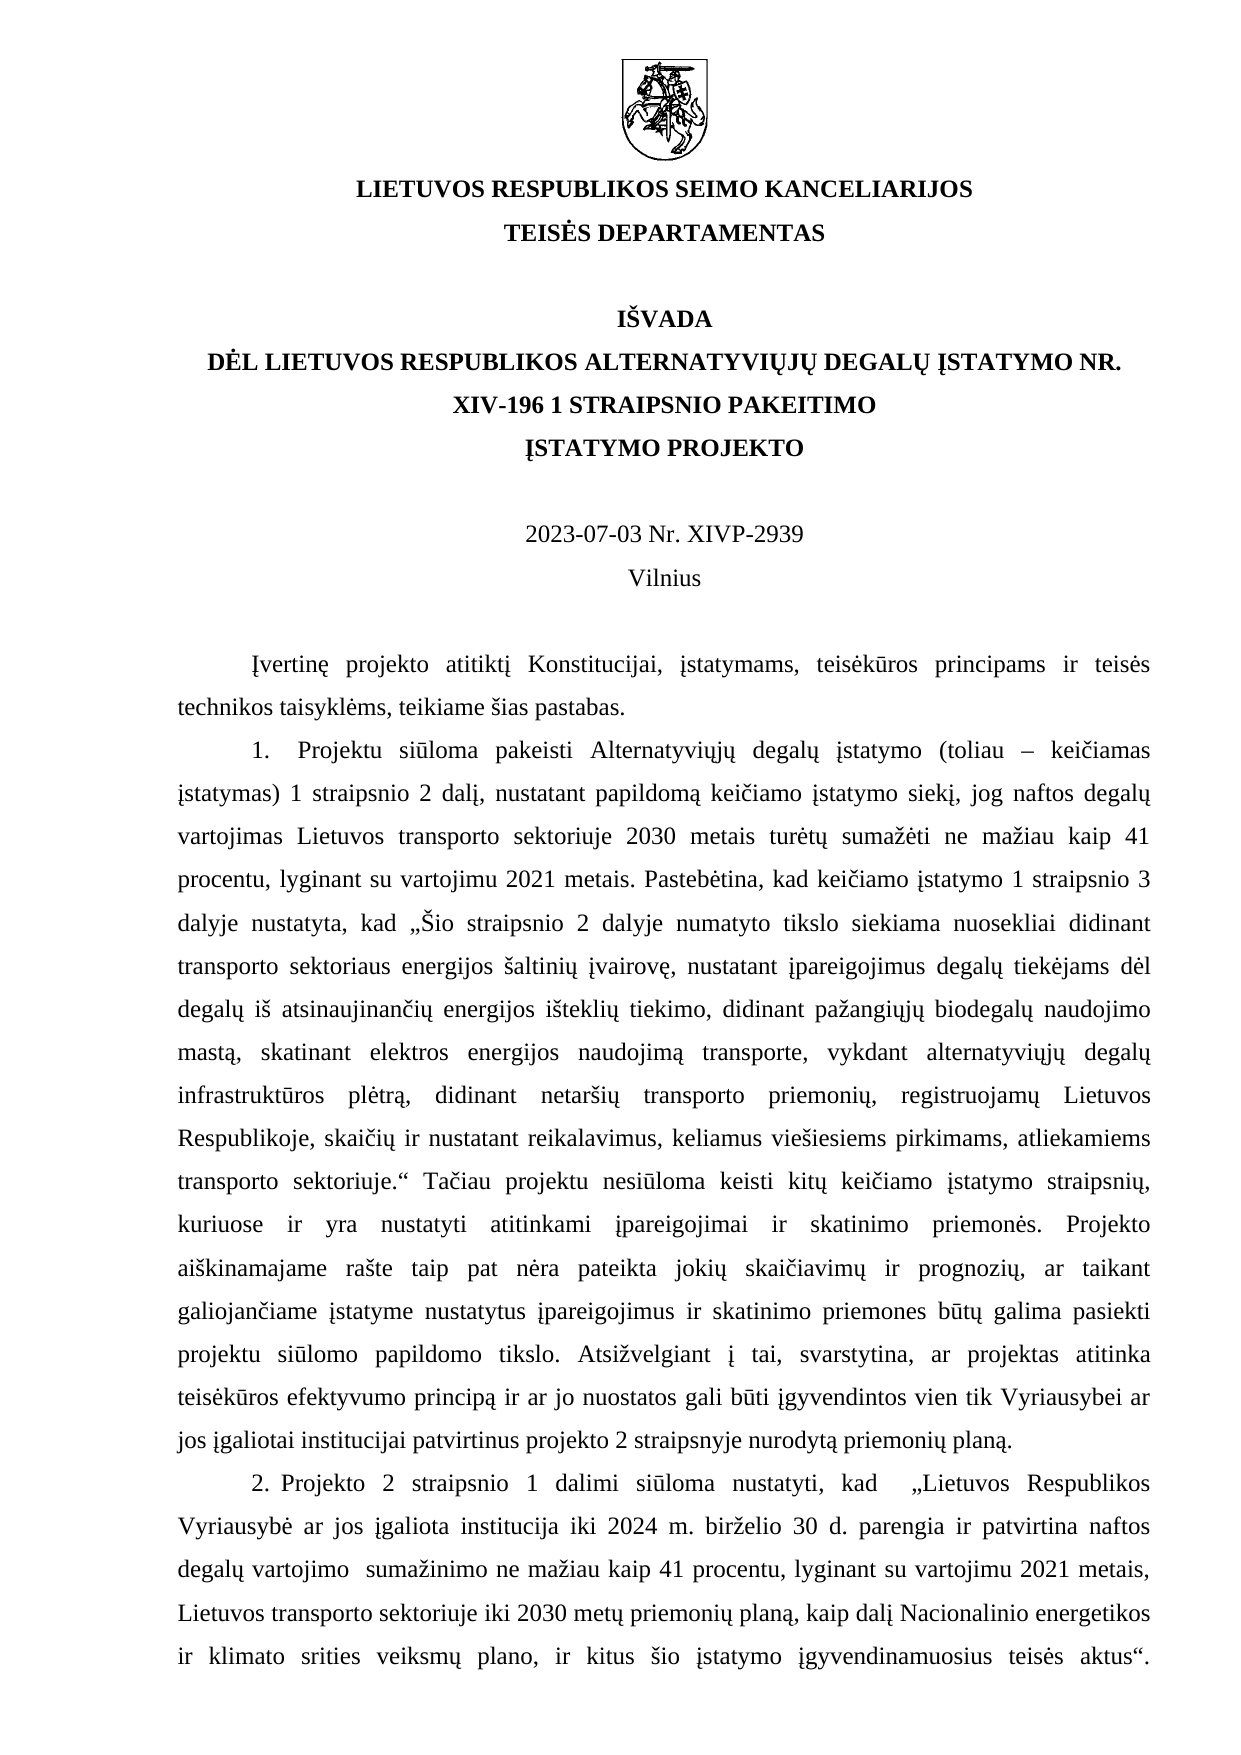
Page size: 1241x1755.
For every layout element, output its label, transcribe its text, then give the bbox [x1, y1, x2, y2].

text Vilnius [177, 563, 1152, 591]
text ĮSTATYMO PROJEKTO [177, 433, 1152, 462]
subtitle TEISĖS DEPARTAMENTAS [177, 218, 1152, 246]
text IŠVADA [177, 304, 1152, 333]
text 2023-07-03 Nr. XIVP-2939 [177, 519, 1152, 548]
list Projektu siūloma pakeisti Alternatyviųjų degalų įstatymo (toliau – keičiamas įstatymas) 1 straipsnio 2 dalį, nustatant papildomą keičiamo įstatymo siekį, jog naftos degalų vartojimas Lietuvos transporto sektoriuje 2030 metais turėtų sumažėti ne mažiau kaip 41 procentu, lyginant su vartojimu 2021 metais. Pastebėtina, kad keičiamo įstatymo 1 straipsnio 3 dalyje nustatyta, kad „Šio straipsnio 2 dalyje numatyto tikslo siekiama nuosekliai didinant transporto sektoriaus energijos šaltinių įvairovę, nustatant įpareigojimus degalų tiekėjams dėl degalų iš atsinaujinančių energijos išteklių tiekimo, didinant pažangiųjų biodegalų naudojimo mastą, skatinant elektros energijos naudojimą transporte, vykdant alternatyviųjų degalų infrastruktūros plėtrą, didinant netaršių transporto priemonių, registruojamų Lietuvos Respublikoje, skaičių ir nustatant reikalavimus, keliamus viešiesiems pirkimams, atliekamiems transporto sektoriuje.“ Tačiau projektu nesiūloma keisti kitų keičiamo įstatymo straipsnių, kuriuose ir yra nustatyti atitinkami įpareigojimai ir skatinimo priemonės. Projekto aiškinamajame rašte taip pat nėra pateikta jokių skaičiavimų ir prognozių, ar taikant galiojančiame įstatyme nustatytus įpareigojimus ir skatinimo priemones būtų galima pasiekti projektu siūlomo papildomo tikslo. Atsižvelgiant į tai, svarstytina, ar projektas atitinka teisėkūros efektyvumo principą ir ar jo nuostatos gali būti įgyvendintos vien tik Vyriausybei ar jos įgaliotai institucijai patvirtinus projekto 2 straipsnyje nurodytą priemonių planą. [177, 735, 1152, 1454]
text DĖL LIETUVOS RESPUBLIKOS ALTERNATYVIŲJŲ DEGALŲ ĮSTATYMO NR. XIV-196 1 STRAIPSNIO PAKEITIMO [177, 347, 1152, 419]
list Projekto 2 straipsnio 1 dalimi siūloma nustatyti, kad „Lietuvos Respublikos Vyriausybė ar jos įgaliota institucija iki 2024 m. birželio 30 d. parengia ir patvirtina naftos degalų vartojimo sumažinimo ne mažiau kaip 41 procentu, lyginant su vartojimu 2021 metais, Lietuvos transporto sektoriuje iki 2030 metų priemonių planą, kaip dalį Nacionalinio energetikos ir klimato srities veiksmų plano, ir kitus šio įstatymo įgyvendinamuosius teisės aktus“. [177, 1468, 1152, 1669]
text Įvertinę projekto atitiktį Konstitucijai, įstatymams, teisėkūros principams ir teisės technikos taisyklėms, teikiame šias pastabas. [177, 649, 1152, 721]
text LIETUVOS RESPUBLIKOS SEIMO KANCELIARIJOS [177, 174, 1152, 203]
